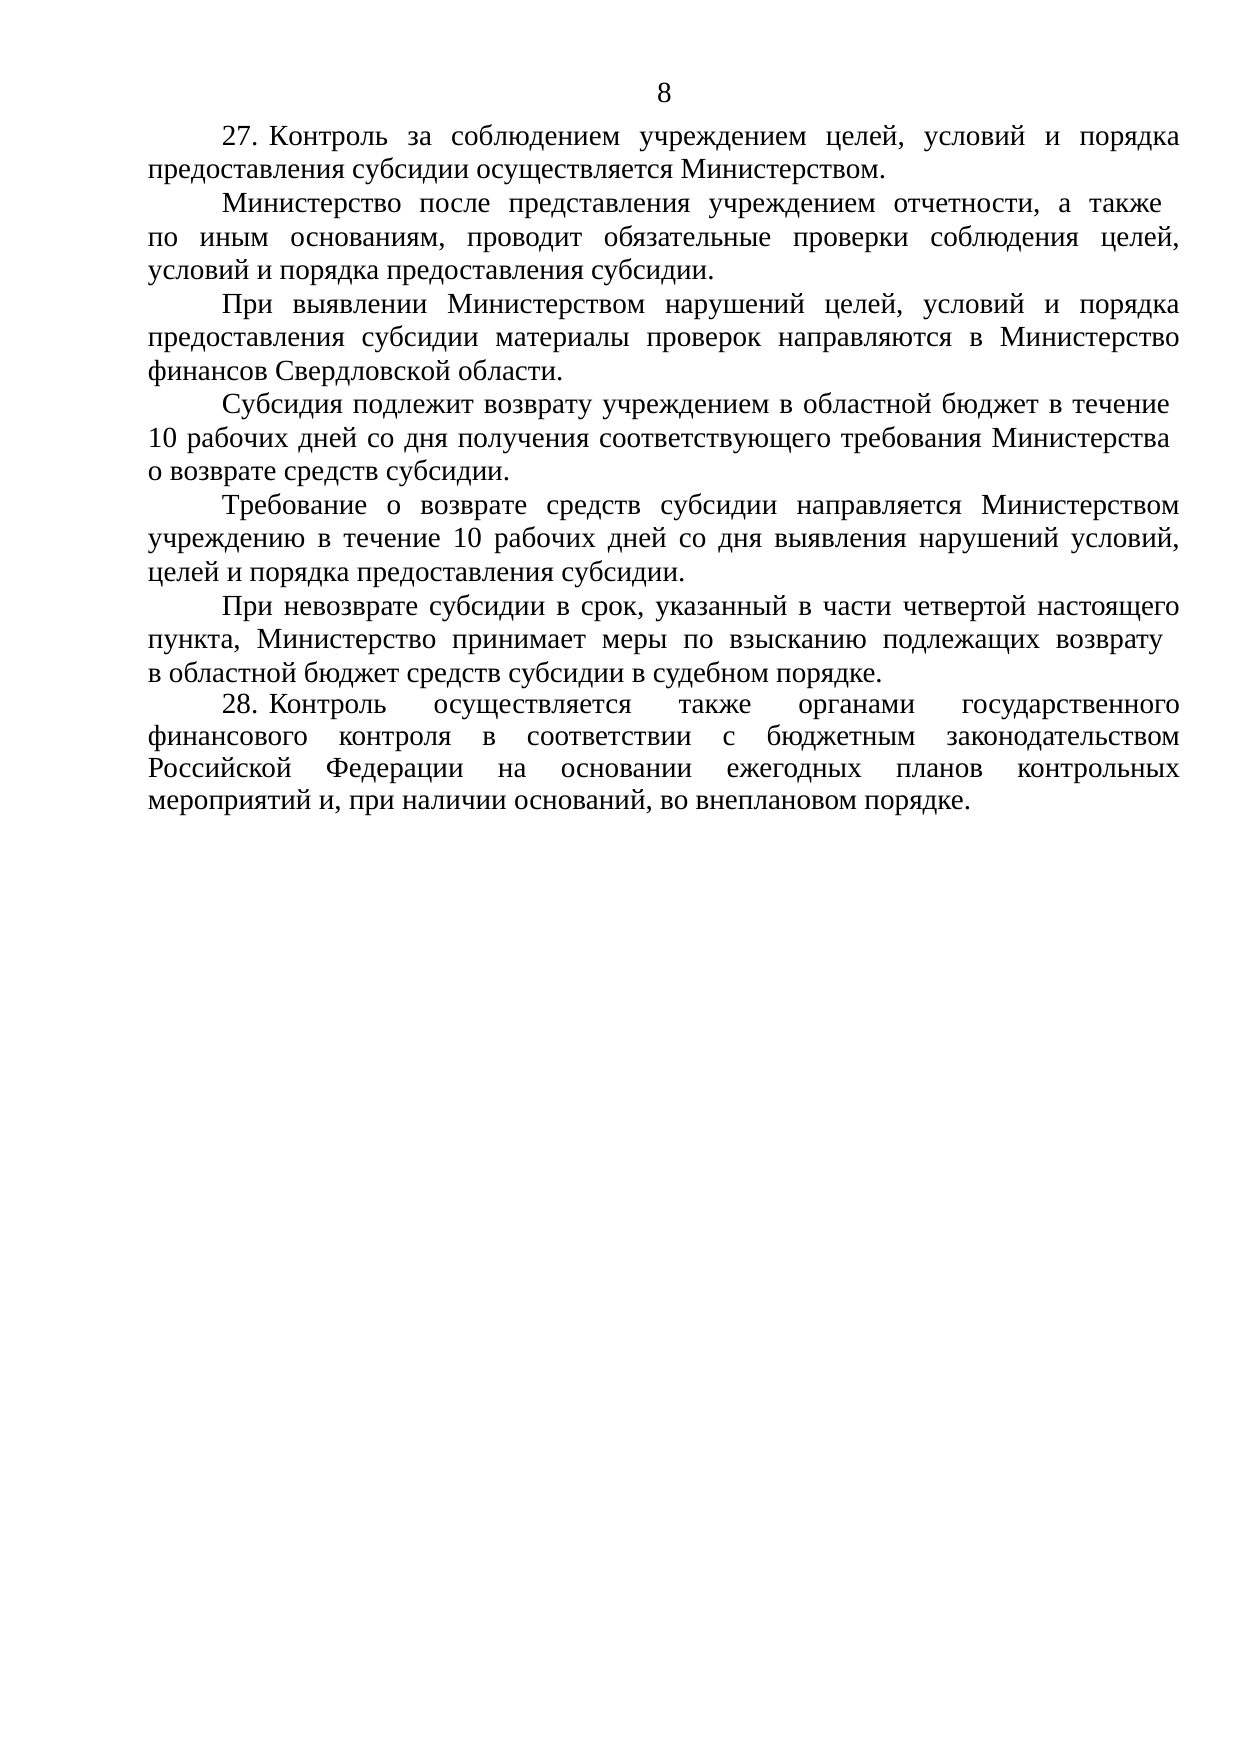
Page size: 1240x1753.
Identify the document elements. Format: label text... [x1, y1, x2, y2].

text Субсидия подлежит возврату учреждением в областной бюджет в течение 10 рабочих дней со дня получения соответствующего требования Министерства о возврате средств субсидии. [148, 386, 1181, 487]
list Контроль за соблюдением учреждением целей, условий и порядка предоставления субсидии осуществляется Министерством. [148, 118, 1181, 185]
text При невозврате субсидии в срок, указанный в части четвертой настоящего пункта, Министерство принимает меры по взысканию подлежащих возврату в областной бюджет средств субсидии в судебном порядке. [148, 588, 1181, 688]
text Министерство после представления учреждением отчетности, а также по иным основаниям, проводит обязательные проверки соблюдения целей, условий и порядка предоставления субсидии. [148, 185, 1181, 286]
text При выявлении Министерством нарушений целей, условий и порядка предоставления субсидии материалы проверок направляются в Министерство финансов Свердловской области. [148, 286, 1181, 386]
text Требование о возврате средств субсидии направляется Министерством учреждению в течение 10 рабочих дней со дня выявления нарушений условий, целей и порядка предоставления субсидии. [148, 487, 1181, 588]
list Контроль осуществляется также органами государственного финансового контроля в соответствии с бюджетным законодательством Российской Федерации на основании ежегодных планов контрольных мероприятий и, при наличии оснований, во внеплановом порядке. [148, 688, 1181, 816]
